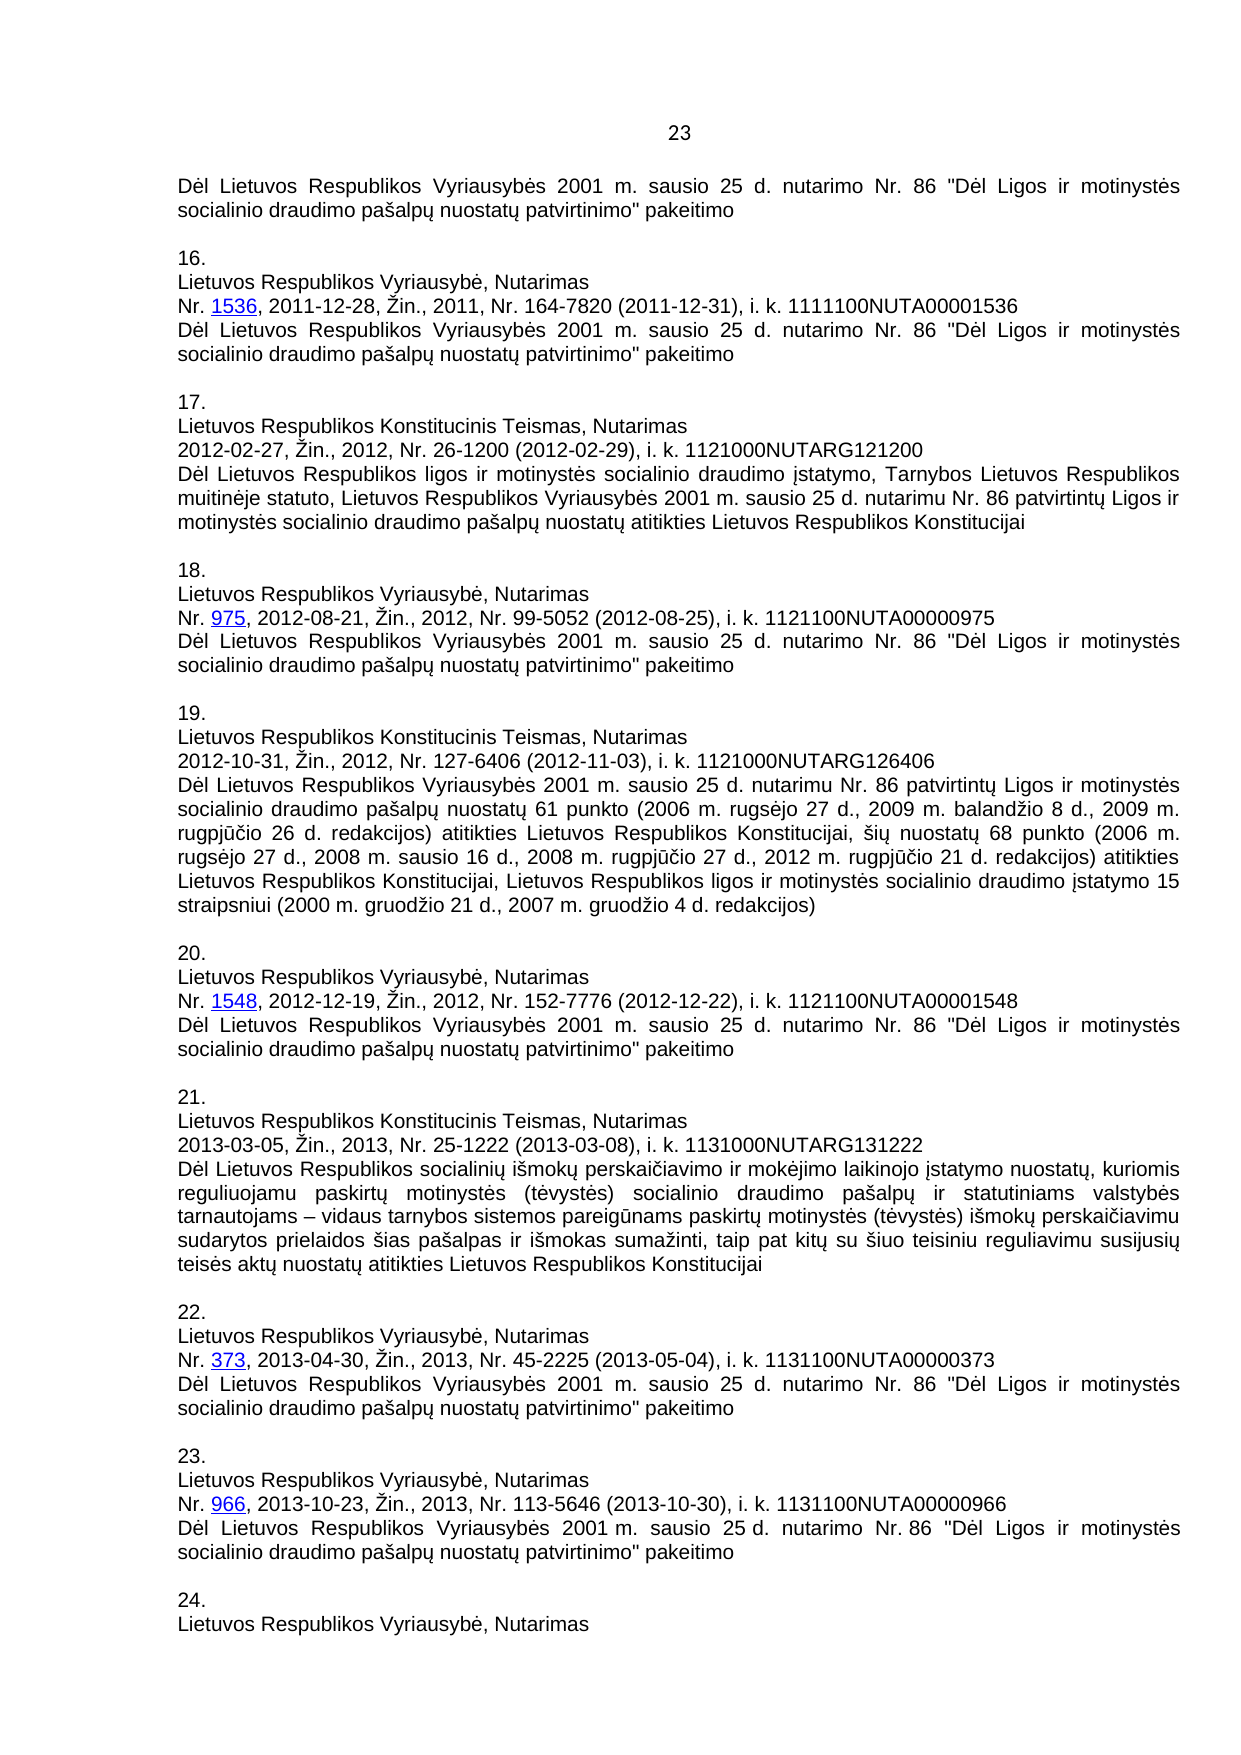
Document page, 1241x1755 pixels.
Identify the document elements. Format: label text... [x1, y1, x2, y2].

text Nr. 975, 2012-08-21, Žin., 2012, Nr. 99-5052 (2012-08-25), i. k. 1121100NUTA00000975 [177, 605, 1181, 629]
text Lietuvos Respublikos Vyriausybė, Nutarimas [177, 1324, 1181, 1348]
text 2012-02-27, Žin., 2012, Nr. 26-1200 (2012-02-29), i. k. 1121000NUTARG121200 [177, 438, 1181, 462]
text Lietuvos Respublikos Vyriausybė, Nutarimas [177, 1612, 1181, 1636]
text Dėl Lietuvos Respublikos socialinių išmokų perskaičiavimo ir mokėjimo laikinojo įstatymo nuostatų, kuriomis reguliuojamu paskirtų motinystės (tėvystės) socialinio draudimo pašalpų ir statutiniams valstybės tarnautojams – vidaus tarnybos sistemos pareigūnams paskirtų motinystės (tėvystės) išmokų perskaičiavimu sudarytos prielaidos šias pašalpas ir išmokas sumažinti, taip pat kitų su šiuo teisiniu reguliavimu susijusių teisės aktų nuostatų atitikties Lietuvos Respublikos Konstitucijai [177, 1156, 1181, 1276]
text Nr. 966, 2013-10-23, Žin., 2013, Nr. 113-5646 (2013-10-30), i. k. 1131100NUTA00000966 [177, 1492, 1181, 1516]
text 17. [177, 390, 1181, 414]
text Dėl Lietuvos Respublikos Vyriausybės 2001 m. sausio 25 d. nutarimo Nr. 86 "Dėl Ligos ir motinystės socialinio draudimo pašalpų nuostatų patvirtinimo" pakeitimo [177, 1013, 1181, 1061]
text Dėl Lietuvos Respublikos ligos ir motinystės socialinio draudimo įstatymo, Tarnybos Lietuvos Respublikos muitinėje statuto, Lietuvos Respublikos Vyriausybės 2001 m. sausio 25 d. nutarimu Nr. 86 patvirtintų Ligos ir motinystės socialinio draudimo pašalpų nuostatų atitikties Lietuvos Respublikos Konstitucijai [177, 462, 1181, 533]
text 19. [177, 701, 1181, 725]
text 22. [177, 1300, 1181, 1324]
text 2013-03-05, Žin., 2013, Nr. 25-1222 (2013-03-08), i. k. 1131000NUTARG131222 [177, 1132, 1181, 1156]
text 16. [177, 246, 1181, 270]
text 2012-10-31, Žin., 2012, Nr. 127-6406 (2012-11-03), i. k. 1121000NUTARG126406 [177, 749, 1181, 773]
text 20. [177, 941, 1181, 965]
text Nr. 373, 2013-04-30, Žin., 2013, Nr. 45-2225 (2013-05-04), i. k. 1131100NUTA00000373 [177, 1348, 1181, 1372]
text Lietuvos Respublikos Konstitucinis Teismas, Nutarimas [177, 1108, 1181, 1132]
text Lietuvos Respublikos Konstitucinis Teismas, Nutarimas [177, 725, 1181, 749]
text 18. [177, 557, 1181, 581]
text 21. [177, 1084, 1181, 1108]
text Lietuvos Respublikos Vyriausybė, Nutarimas [177, 581, 1181, 605]
text Nr. 1536, 2011-12-28, Žin., 2011, Nr. 164-7820 (2011-12-31), i. k. 1111100NUTA00001536 [177, 294, 1181, 318]
text 23. [177, 1444, 1181, 1468]
text Dėl Lietuvos Respublikos Vyriausybės 2001 m. sausio 25 d. nutarimo Nr. 86 "Dėl Ligos ir motinystės socialinio draudimo pašalpų nuostatų patvirtinimo" pakeitimo [177, 1516, 1181, 1564]
text Lietuvos Respublikos Vyriausybė, Nutarimas [177, 965, 1181, 989]
text Dėl Lietuvos Respublikos Vyriausybės 2001 m. sausio 25 d. nutarimo Nr. 86 "Dėl Ligos ir motinystės socialinio draudimo pašalpų nuostatų patvirtinimo" pakeitimo [177, 629, 1181, 677]
text Dėl Lietuvos Respublikos Vyriausybės 2001 m. sausio 25 d. nutarimo Nr. 86 "Dėl Ligos ir motinystės socialinio draudimo pašalpų nuostatų patvirtinimo" pakeitimo [177, 174, 1181, 222]
text Lietuvos Respublikos Vyriausybė, Nutarimas [177, 270, 1181, 294]
text Dėl Lietuvos Respublikos Vyriausybės 2001 m. sausio 25 d. nutarimu Nr. 86 patvirtintų Ligos ir motinystės socialinio draudimo pašalpų nuostatų 61 punkto (2006 m. rugsėjo 27 d., 2009 m. balandžio 8 d., 2009 m. rugpjūčio 26 d. redakcijos) atitikties Lietuvos Respublikos Konstitucijai, šių nuostatų 68 punkto (2006 m. rugsėjo 27 d., 2008 m. sausio 16 d., 2008 m. rugpjūčio 27 d., 2012 m. rugpjūčio 21 d. redakcijos) atitikties Lietuvos Respublikos Konstitucijai, Lietuvos Respublikos ligos ir motinystės socialinio draudimo įstatymo 15 straipsniui (2000 m. gruodžio 21 d., 2007 m. gruodžio 4 d. redakcijos) [177, 773, 1181, 917]
text Lietuvos Respublikos Konstitucinis Teismas, Nutarimas [177, 414, 1181, 438]
text Lietuvos Respublikos Vyriausybė, Nutarimas [177, 1468, 1181, 1492]
text Dėl Lietuvos Respublikos Vyriausybės 2001 m. sausio 25 d. nutarimo Nr. 86 "Dėl Ligos ir motinystės socialinio draudimo pašalpų nuostatų patvirtinimo" pakeitimo [177, 318, 1181, 366]
text Nr. 1548, 2012-12-19, Žin., 2012, Nr. 152-7776 (2012-12-22), i. k. 1121100NUTA00001548 [177, 989, 1181, 1013]
text 24. [177, 1588, 1181, 1612]
text Dėl Lietuvos Respublikos Vyriausybės 2001 m. sausio 25 d. nutarimo Nr. 86 "Dėl Ligos ir motinystės socialinio draudimo pašalpų nuostatų patvirtinimo" pakeitimo [177, 1372, 1181, 1420]
